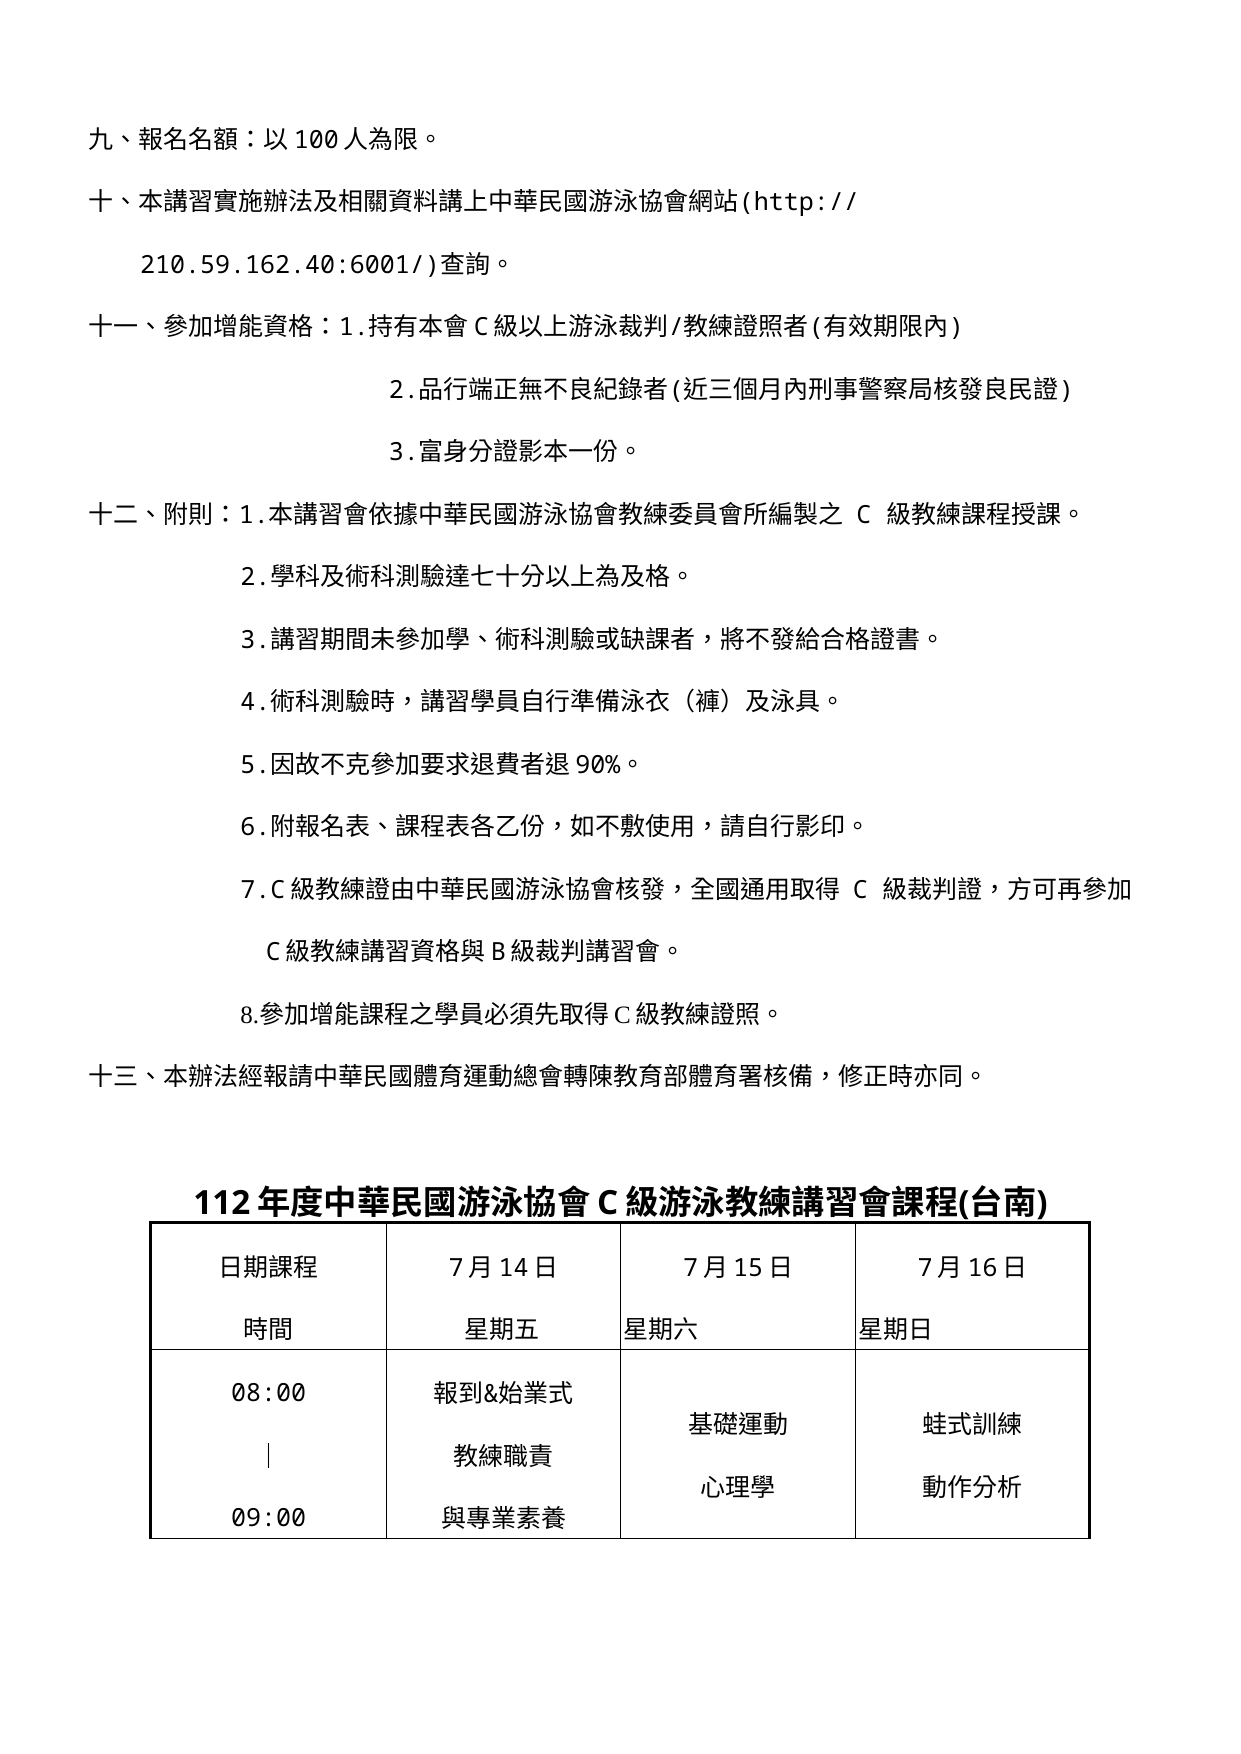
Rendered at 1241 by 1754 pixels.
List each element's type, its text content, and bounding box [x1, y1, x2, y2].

table_cell 報到&始業式 教練職責 與專業素養 [387, 1350, 620, 1537]
text 十、本講習實施辦法及相關資料講上中華民國游泳協會網站(http://210.59.162.40:6001/)查詢。 [89, 158, 1152, 283]
table_header 7月15日 星期六 [621, 1224, 855, 1349]
text 5.因故不克參加要求退費者退90%。 [240, 721, 1152, 783]
table_cell 蛙式訓練 動作分析 [856, 1350, 1088, 1537]
text 十三、本辦法經報請中華民國體育運動總會轉陳教育部體育署核備，修正時亦同。 [89, 1033, 1152, 1096]
table_header 日期課程 時間 [152, 1224, 386, 1349]
text 6.附報名表、課程表各乙份，如不敷使用，請自行影印。 [240, 783, 1152, 846]
text 4.術科測驗時，講習學員自行準備泳衣（褲）及泳具。 [240, 658, 1152, 721]
text 3.講習期間未參加學、術科測驗或缺課者，將不發給合格證書。 [240, 596, 1152, 658]
text 2.品行端正無不良紀錄者(近三個月內刑事警察局核發良民證) [89, 346, 1152, 408]
text 8.參加增能課程之學員必須先取得C級教練證照。 [240, 971, 1152, 1033]
text 九、報名名額：以100人為限。 [89, 96, 1152, 158]
text 112年度中華民國游泳協會C級游泳教練講習會課程(台南) [89, 1158, 1152, 1221]
text 十一、參加增能資格：1.持有本會C級以上游泳裁判/教練證照者(有效期限內) [89, 283, 1152, 346]
table_cell 基礎運動 心理學 [621, 1350, 855, 1537]
table_header 7月16日 星期日 [856, 1224, 1088, 1349]
text 3.富身分證影本一份。 [89, 408, 1152, 471]
table_cell 08:00 ｜ 09:00 [152, 1350, 386, 1537]
text 2.學科及術科測驗達七十分以上為及格。 [240, 533, 1152, 596]
table_header 7月14日 星期五 [387, 1224, 620, 1349]
text 7.C級教練證由中華民國游泳協會核發，全國通用取得 C 級裁判證，方可再參加C級教練講習資格與B級裁判講習會。 [240, 846, 1152, 971]
text 十二、附則：1.本講習會依據中華民國游泳協會教練委員會所編製之 C 級教練課程授課。 [89, 471, 1152, 533]
